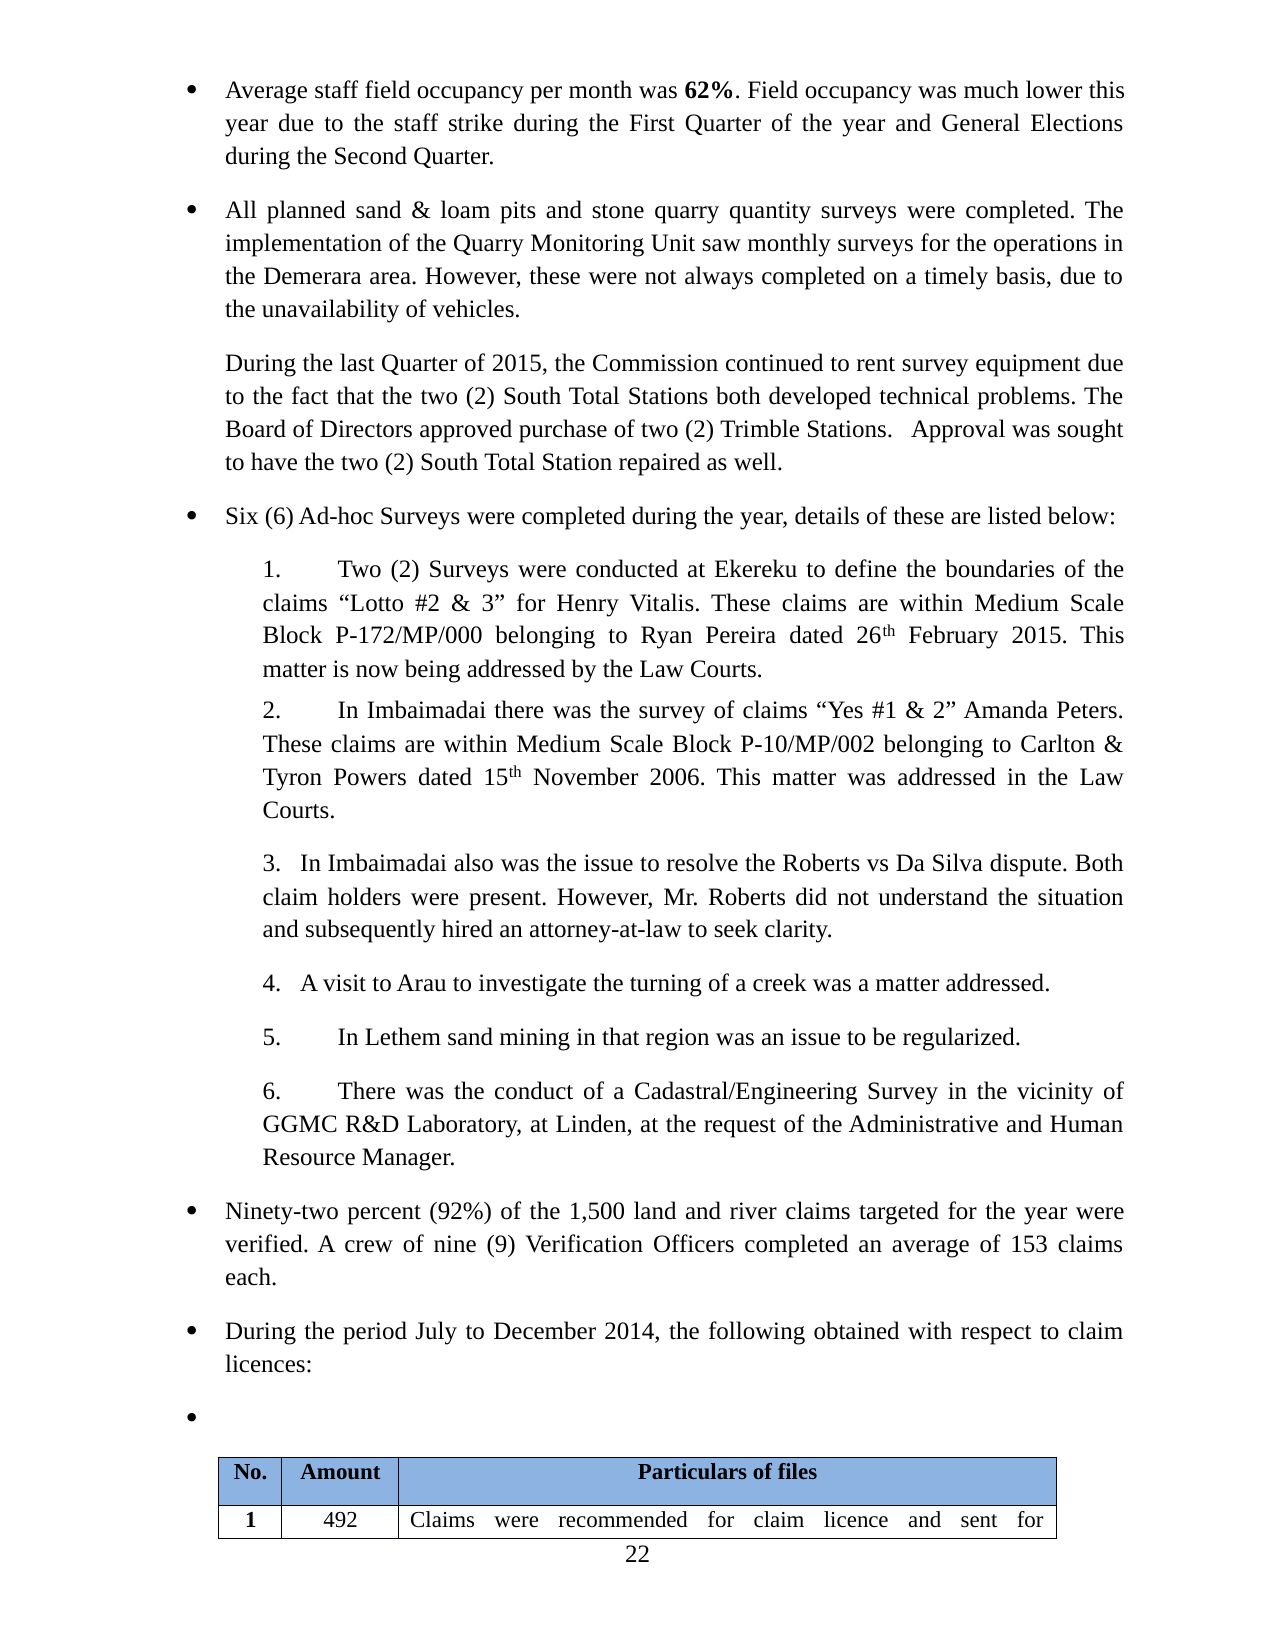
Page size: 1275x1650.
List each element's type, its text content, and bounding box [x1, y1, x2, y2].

list Two (2) Surveys were conducted at Ekereku to define the boundaries of the claims “Lotto #2 & 3” for Henry Vitalis. These claims are within Medium Scale Block P-172/MP/000 belonging to Ryan Pereira dated 26th February 2015. This matter is now being addressed by the Law Courts. [262, 554, 1125, 682]
list Average staff field occupancy per month was 62%. Field occupancy was much lower this year due to the staff strike during the First Quarter of the year and General Elections during the Second Quarter. [187, 75, 1125, 170]
list Six (6) Ad-hoc Surveys were completed during the year, details of these are listed below: [187, 501, 1125, 529]
table_header No. [219, 1458, 281, 1505]
list In Lethem sand mining in that region was an issue to be regularized. [262, 1022, 1125, 1051]
table_header Amount [282, 1458, 398, 1505]
list In Imbaimadai there was the survey of claims “Yes #1 & 2” Amanda Peters. These claims are within Medium Scale Block P-10/MP/002 belonging to Carlton & Tyron Powers dated 15th November 2006. This matter was addressed in the Law Courts. [262, 696, 1125, 823]
list All planned sand & loam pits and stone quarry quantity surveys were completed. The implementation of the Quarry Monitoring Unit saw monthly surveys for the operations in the Demerara area. However, these were not always completed on a timely basis, due to the unavailability of vehicles. [187, 195, 1125, 323]
table_cell Claims were recommended for claim licence and sent for [399, 1506, 1056, 1538]
table_cell 1 [219, 1506, 281, 1538]
list During the period July to December 2014, the following obtained with respect to claim licences: [187, 1316, 1125, 1378]
list In Imbaimadai also was the issue to resolve the Roberts vs Da Silva dispute. Both claim holders were present. However, Mr. Roberts did not understand the situation and subsequently hired an attorney-at-law to seek clarity. [262, 848, 1125, 943]
list A visit to Arau to investigate the turning of a creek was a matter addressed. [262, 968, 1125, 997]
table_cell 492 [282, 1506, 398, 1538]
list Ninety-two percent (92%) of the 1,500 land and river claims targeted for the year were verified. A crew of nine (9) Verification Officers completed an average of 153 claims each. [187, 1196, 1125, 1291]
table_header Particulars of files [399, 1458, 1056, 1505]
text During the last Quarter of 2015, the Commission continued to rent survey equipment due to the fact that the two (2) South Total Stations both developed technical problems. The Board of Directors approved purchase of two (2) Trimble Stations. Approval was sought to have the two (2) South Total Station repaired as well. [225, 348, 1125, 476]
list There was the conduct of a Cadastral/Engineering Survey in the vicinity of GGMC R&D Laboratory, at Linden, at the request of the Administrative and Human Resource Manager. [262, 1076, 1125, 1171]
